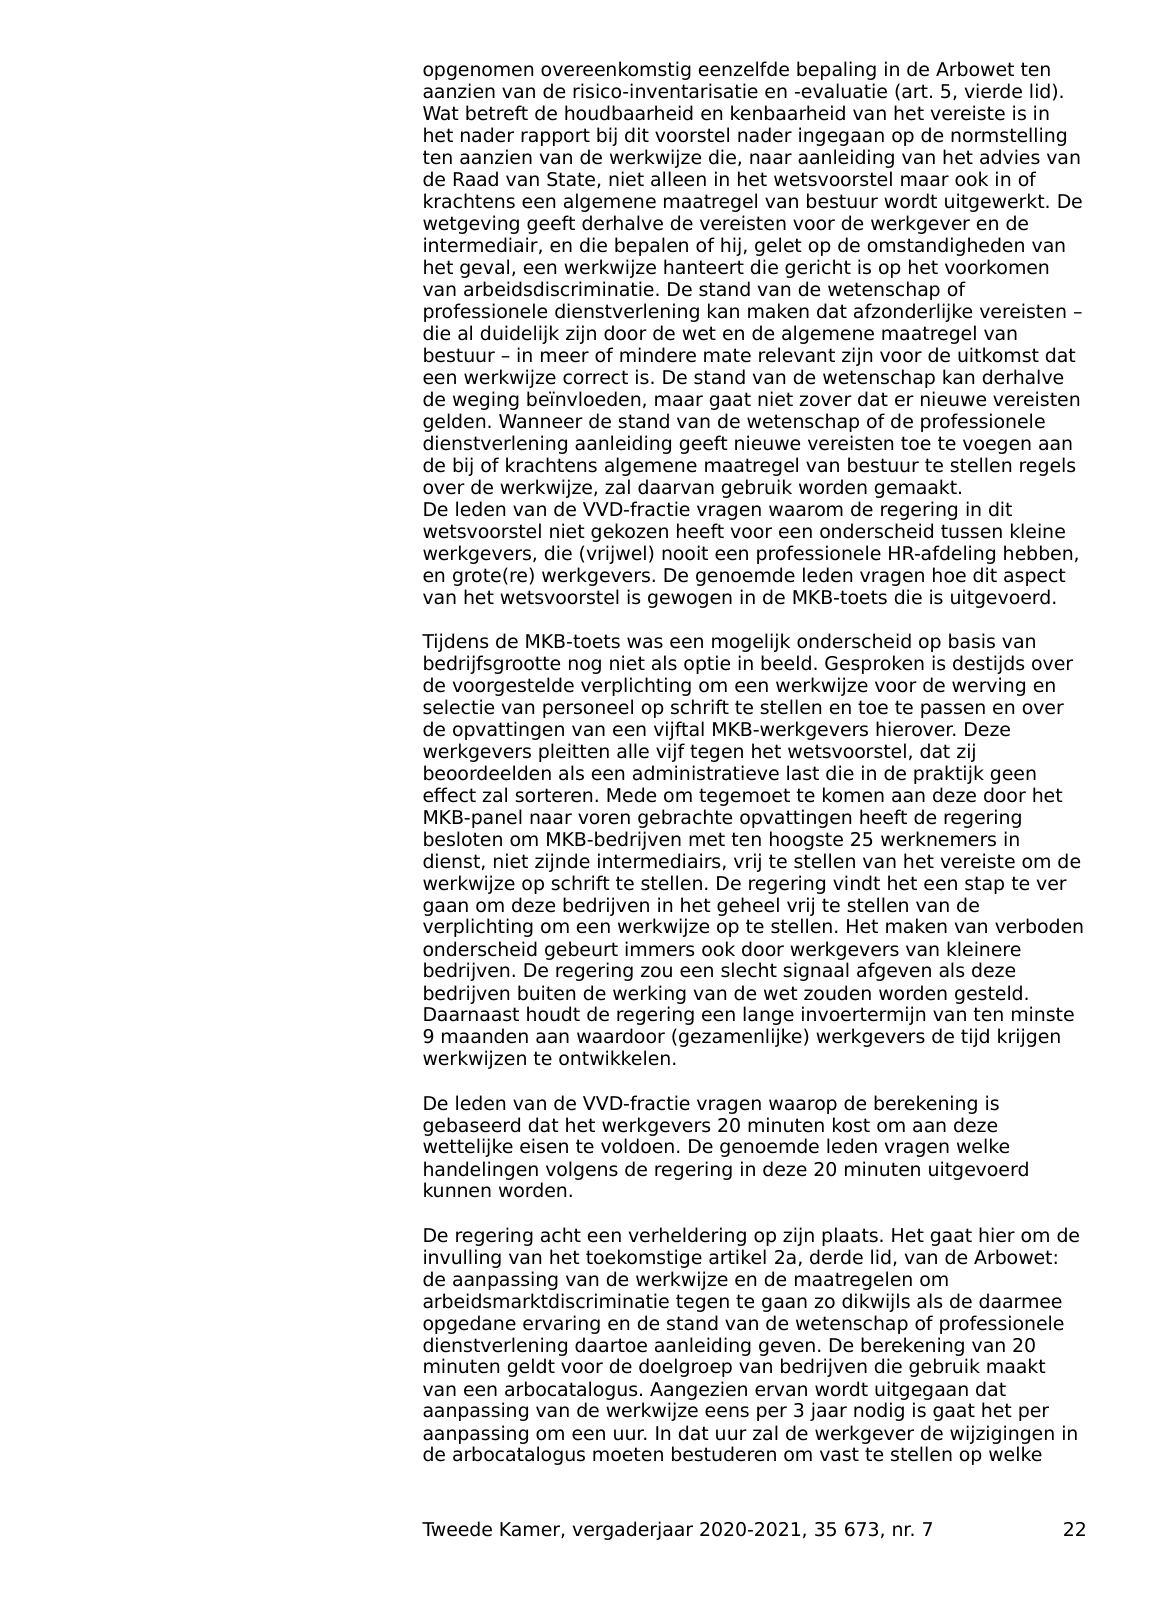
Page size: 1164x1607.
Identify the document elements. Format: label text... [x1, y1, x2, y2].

text De leden van de VVD-fractie vragen waarom de regering in dit wetsvoorstel niet gekozen heeft voor een onderscheid tussen kleine werkgevers, die (vrijwel) nooit een professionele HR-afdeling hebben, en grote(re) werkgevers. De genoemde leden vragen hoe dit aspect van het wetsvoorstel is gewogen in de MKB-toets die is uitgevoerd. [422, 499, 1087, 608]
text De regering acht een verheldering op zijn plaats. Het gaat hier om de invulling van het toekomstige artikel 2a, derde lid, van de Arbowet: de aanpassing van de werkwijze en de maatregelen om arbeidsmarktdiscriminatie tegen te gaan zo dikwijls als de daarmee opgedane ervaring en de stand van de wetenschap of professionele dienstverlening daartoe aanleiding geven. De berekening van 20 minuten geldt voor de doelgroep van bedrijven die gebruik maakt van een arbocatalogus. Aangezien ervan wordt uitgegaan dat aanpassing van de werkwijze eens per 3 jaar nodig is gaat het per aanpassing om een uur. In dat uur zal de werkgever de wijzigingen in de arbocatalogus moeten bestuderen om vast te stellen op welke [422, 1224, 1087, 1466]
text Tijdens de MKB-toets was een mogelijk onderscheid op basis van bedrijfsgrootte nog niet als optie in beeld. Gesproken is destijds over de voorgestelde verplichting om een werkwijze voor de werving en selectie van personeel op schrift te stellen en toe te passen en over de opvattingen van een vijftal MKB-werkgevers hierover. Deze werkgevers pleitten alle vijf tegen het wetsvoorstel, dat zij beoordeelden als een administratieve last die in de praktijk geen effect zal sorteren. Mede om tegemoet te komen aan deze door het MKB-panel naar voren gebrachte opvattingen heeft de regering besloten om MKB-bedrijven met ten hoogste 25 werknemers in dienst, niet zijnde intermediairs, vrij te stellen van het vereiste om de werkwijze op schrift te stellen. De regering vindt het een stap te ver gaan om deze bedrijven in het geheel vrij te stellen van de verplichting om een werkwijze op te stellen. Het maken van verboden onderscheid gebeurt immers ook door werkgevers van kleinere bedrijven. De regering zou een slecht signaal afgeven als deze bedrijven buiten de werking van de wet zouden worden gesteld. Daarnaast houdt de regering een lange invoertermijn van ten minste 9 maanden aan waardoor (gezamenlijke) werkgevers de tijd krijgen werkwijzen te ontwikkelen. [422, 631, 1087, 1070]
text De leden van de VVD-fractie vragen waarop de berekening is gebaseerd dat het werkgevers 20 minuten kost om aan deze wettelijke eisen te voldoen. De genoemde leden vragen welke handelingen volgens de regering in deze 20 minuten uitgevoerd kunnen worden. [422, 1092, 1087, 1202]
text opgenomen overeenkomstig eenzelfde bepaling in de Arbowet ten aanzien van de risico-inventarisatie en -evaluatie (art. 5, vierde lid). Wat betreft de houdbaarheid en kenbaarheid van het vereiste is in het nader rapport bij dit voorstel nader ingegaan op de normstelling ten aanzien van de werkwijze die, naar aanleiding van het advies van de Raad van State, niet alleen in het wetsvoorstel maar ook in of krachtens een algemene maatregel van bestuur wordt uitgewerkt. De wetgeving geeft derhalve de vereisten voor de werkgever en de intermediair, en die bepalen of hij, gelet op de omstandigheden van het geval, een werkwijze hanteert die gericht is op het voorkomen van arbeidsdiscriminatie. De stand van de wetenschap of professionele dienstverlening kan maken dat afzonderlijke vereisten – die al duidelijk zijn door de wet en de algemene maatregel van bestuur – in meer of mindere mate relevant zijn voor de uitkomst dat een werkwijze correct is. De stand van de wetenschap kan derhalve de weging beïnvloeden, maar gaat niet zover dat er nieuwe vereisten gelden. Wanneer de stand van de wetenschap of de professionele dienstverlening aanleiding geeft nieuwe vereisten toe te voegen aan de bij of krachtens algemene maatregel van bestuur te stellen regels over de werkwijze, zal daarvan gebruik worden gemaakt. [422, 59, 1087, 499]
